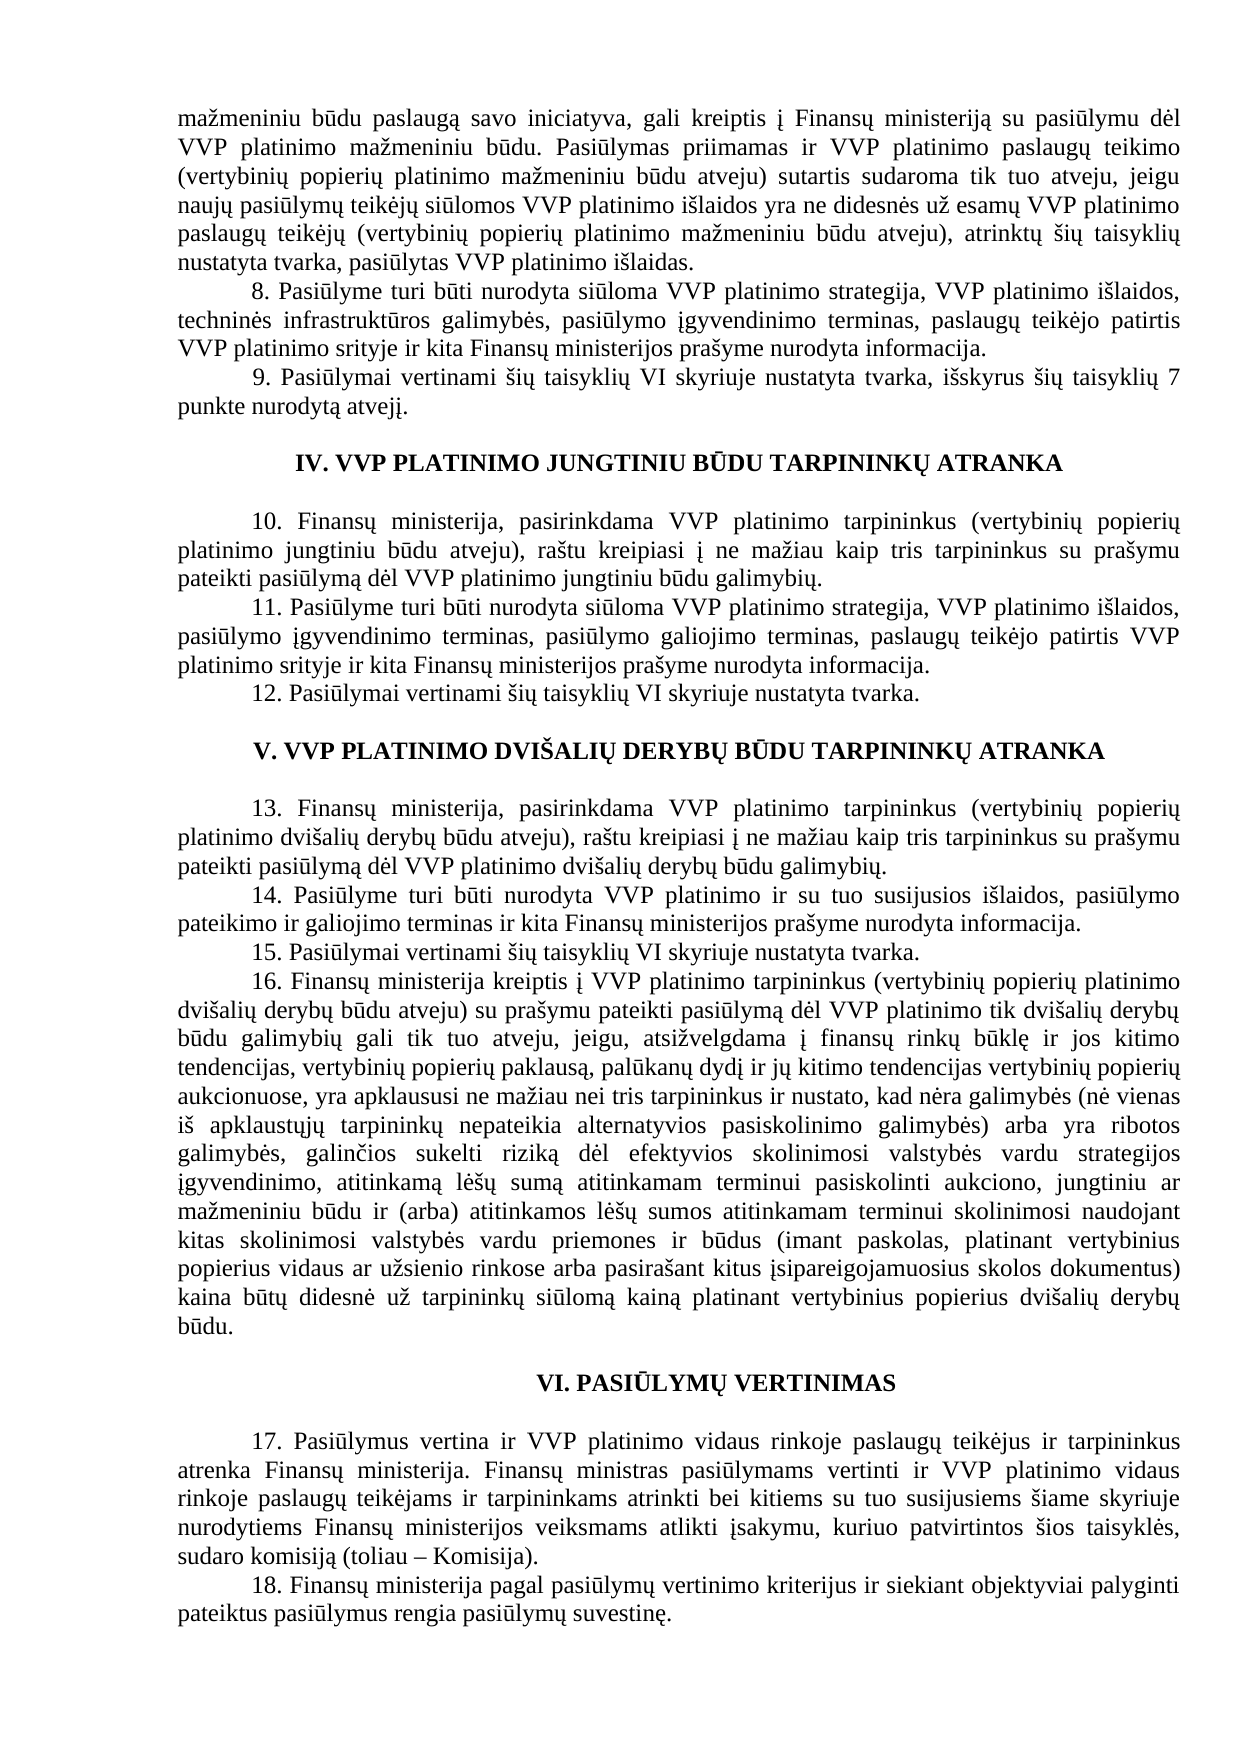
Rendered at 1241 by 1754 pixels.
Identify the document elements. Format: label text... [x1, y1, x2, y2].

text 12. Pasiūlymai vertinami šių taisyklių VI skyriuje nustatyta tvarka. [177, 678, 1181, 707]
text V. VVP PLATINIMO DVIŠALIŲ DERYBŲ BŪDU TARPININKŲ ATRANKA [177, 736, 1181, 765]
text 16. Finansų ministerija kreiptis į VVP platinimo tarpininkus (vertybinių popierių platinimo dvišalių derybų būdu atveju) su prašymu pateikti pasiūlymą dėl VVP platinimo tik dvišalių derybų būdu galimybių gali tik tuo atveju, jeigu, atsižvelgdama į finansų rinkų būklę ir jos kitimo tendencijas, vertybinių popierių paklausą, palūkanų dydį ir jų kitimo tendencijas vertybinių popierių aukcionuose, yra apklaususi ne mažiau nei tris tarpininkus ir nustato, kad nėra galimybės (nė vienas iš apklaustųjų tarpininkų nepateikia alternatyvios pasiskolinimo galimybės) arba yra ribotos galimybės, galinčios sukelti riziką dėl efektyvios skolinimosi valstybės vardu strategijos įgyvendinimo, atitinkamą lėšų sumą atitinkamam terminui pasiskolinti aukciono, jungtiniu ar mažmeniniu būdu ir (arba) atitinkamos lėšų sumos atitinkamam terminui skolinimosi naudojant kitas skolinimosi valstybės vardu priemones ir būdus (imant paskolas, platinant vertybinius popierius vidaus ar užsienio rinkose arba pasirašant kitus įsipareigojamuosius skolos dokumentus) kaina būtų didesnė už tarpininkų siūlomą kainą platinant vertybinius popierius dvišalių derybų būdu. [177, 966, 1181, 1340]
text 11. Pasiūlyme turi būti nurodyta siūloma VVP platinimo strategija, VVP platinimo išlaidos, pasiūlymo įgyvendinimo terminas, pasiūlymo galiojimo terminas, paslaugų teikėjo patirtis VVP platinimo srityje ir kita Finansų ministerijos prašyme nurodyta informacija. [177, 592, 1181, 678]
text VI. PASIŪLYMŲ VERTINIMAS [177, 1368, 1181, 1397]
text 18. Finansų ministerija pagal pasiūlymų vertinimo kriterijus ir siekiant objektyviai palyginti pateiktus pasiūlymus rengia pasiūlymų suvestinę. [177, 1570, 1181, 1627]
text 14. Pasiūlyme turi būti nurodyta VVP platinimo ir su tuo susijusios išlaidos, pasiūlymo pateikimo ir galiojimo terminas ir kita Finansų ministerijos prašyme nurodyta informacija. [177, 880, 1181, 937]
text IV. VVP PLATINIMO JUNGTINIU BŪDU TARPININKŲ ATRANKA [177, 448, 1181, 477]
text 17. Pasiūlymus vertina ir VVP platinimo vidaus rinkoje paslaugų teikėjus ir tarpininkus atrenka Finansų ministerija. Finansų ministras pasiūlymams vertinti ir VVP platinimo vidaus rinkoje paslaugų teikėjams ir tarpininkams atrinkti bei kitiems su tuo susijusiems šiame skyriuje nurodytiems Finansų ministerijos veiksmams atlikti įsakymu, kuriuo patvirtintos šios taisyklės, sudaro komisiją (toliau – Komisija). [177, 1426, 1181, 1570]
text 8. Pasiūlyme turi būti nurodyta siūloma VVP platinimo strategija, VVP platinimo išlaidos, techninės infrastruktūros galimybės, pasiūlymo įgyvendinimo terminas, paslaugų teikėjo patirtis VVP platinimo srityje ir kita Finansų ministerijos prašyme nurodyta informacija. [177, 276, 1181, 362]
text mažmeniniu būdu paslaugą savo iniciatyva, gali kreiptis į Finansų ministeriją su pasiūlymu dėl VVP platinimo mažmeniniu būdu. Pasiūlymas priimamas ir VVP platinimo paslaugų teikimo (vertybinių popierių platinimo mažmeniniu būdu atveju) sutartis sudaroma tik tuo atveju, jeigu naujų pasiūlymų teikėjų siūlomos VVP platinimo išlaidos yra ne didesnės už esamų VVP platinimo paslaugų teikėjų (vertybinių popierių platinimo mažmeniniu būdu atveju), atrinktų šių taisyklių nustatyta tvarka, pasiūlytas VVP platinimo išlaidas. [177, 103, 1181, 276]
text 15. Pasiūlymai vertinami šių taisyklių VI skyriuje nustatyta tvarka. [177, 937, 1181, 966]
text 9. Pasiūlymai vertinami šių taisyklių VI skyriuje nustatyta tvarka, išskyrus šių taisyklių 7 punkte nurodytą atvejį. [177, 362, 1181, 420]
text 13. Finansų ministerija, pasirinkdama VVP platinimo tarpininkus (vertybinių popierių platinimo dvišalių derybų būdu atveju), raštu kreipiasi į ne mažiau kaip tris tarpininkus su prašymu pateikti pasiūlymą dėl VVP platinimo dvišalių derybų būdu galimybių. [177, 793, 1181, 880]
text 10. Finansų ministerija, pasirinkdama VVP platinimo tarpininkus (vertybinių popierių platinimo jungtiniu būdu atveju), raštu kreipiasi į ne mažiau kaip tris tarpininkus su prašymu pateikti pasiūlymą dėl VVP platinimo jungtiniu būdu galimybių. [177, 506, 1181, 592]
